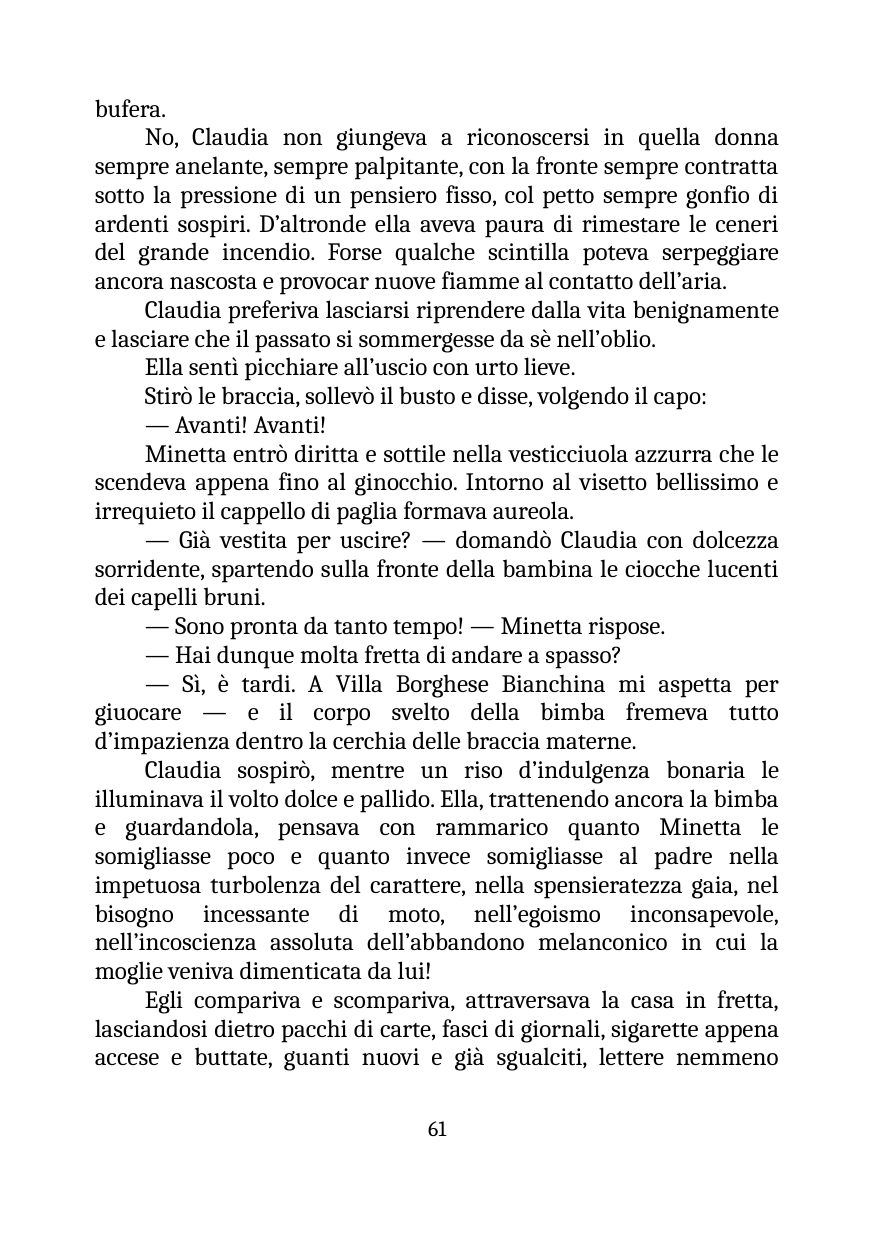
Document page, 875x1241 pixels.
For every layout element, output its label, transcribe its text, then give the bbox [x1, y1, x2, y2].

text Claudia preferiva lasciarsi riprendere dalla vita benignamente e lasciare che il passato si sommergesse da sè nell’oblio. [94, 296, 779, 353]
text No, Claudia non giungeva a riconoscersi in quella donna sempre anelante, sempre palpitante, con la fronte sempre contratta sotto la pressione di un pensiero fisso, col petto sempre gonfio di ardenti sospiri. D’altronde ella aveva paura di rimestare le ceneri del grande incendio. Forse qualche scintilla poteva serpeggiare ancora nascosta e provocar nuove fiamme al contatto dell’aria. [94, 123, 779, 296]
text — Sì, è tardi. A Villa Borghese Bianchina mi aspetta per giuocare — e il corpo svelto della bimba fremeva tutto d’impazienza dentro la cerchia delle braccia materne. [94, 669, 779, 756]
text Stirò le braccia, sollevò il busto e disse, volgendo il capo: [94, 382, 779, 411]
text — Già vestita per uscire? — domandò Claudia con dolcezza sorridente, spartendo sulla fronte della bambina le ciocche lucenti dei capelli bruni. [94, 526, 779, 612]
text Claudia sospirò, mentre un riso d’indulgenza bonaria le illuminava il volto dolce e pallido. Ella, trattenendo ancora la bimba e guardandola, pensava con rammarico quanto Minetta le somigliasse poco e quanto invece somigliasse al padre nella impetuosa turbolenza del carattere, nella spensieratezza gaia, nel bisogno incessante di moto, nell’egoismo inconsapevole, nell’incoscienza assoluta dell’abbandono melanconico in cui la moglie veniva dimenticata da lui! [94, 756, 779, 986]
text — Sono pronta da tanto tempo! — Minetta rispose. [94, 612, 779, 641]
text — Hai dunque molta fretta di andare a spasso? [94, 641, 779, 669]
text Minetta entrò diritta e sottile nella vesticciuola azzurra che le scendeva appena fino al ginocchio. Intorno al visetto bellissimo e irrequieto il cappello di paglia formava aureola. [94, 439, 779, 526]
text Egli compariva e scompariva, attraversava la casa in fretta, lasciandosi dietro pacchi di carte, fasci di giornali, sigarette appena accese e buttate, guanti nuovi e già sgualciti, lettere nemmeno [94, 986, 779, 1072]
text — Avanti! Avanti! [94, 411, 779, 439]
text Ella sentì picchiare all’uscio con urto lieve. [94, 353, 779, 382]
text bufera. [94, 94, 779, 123]
